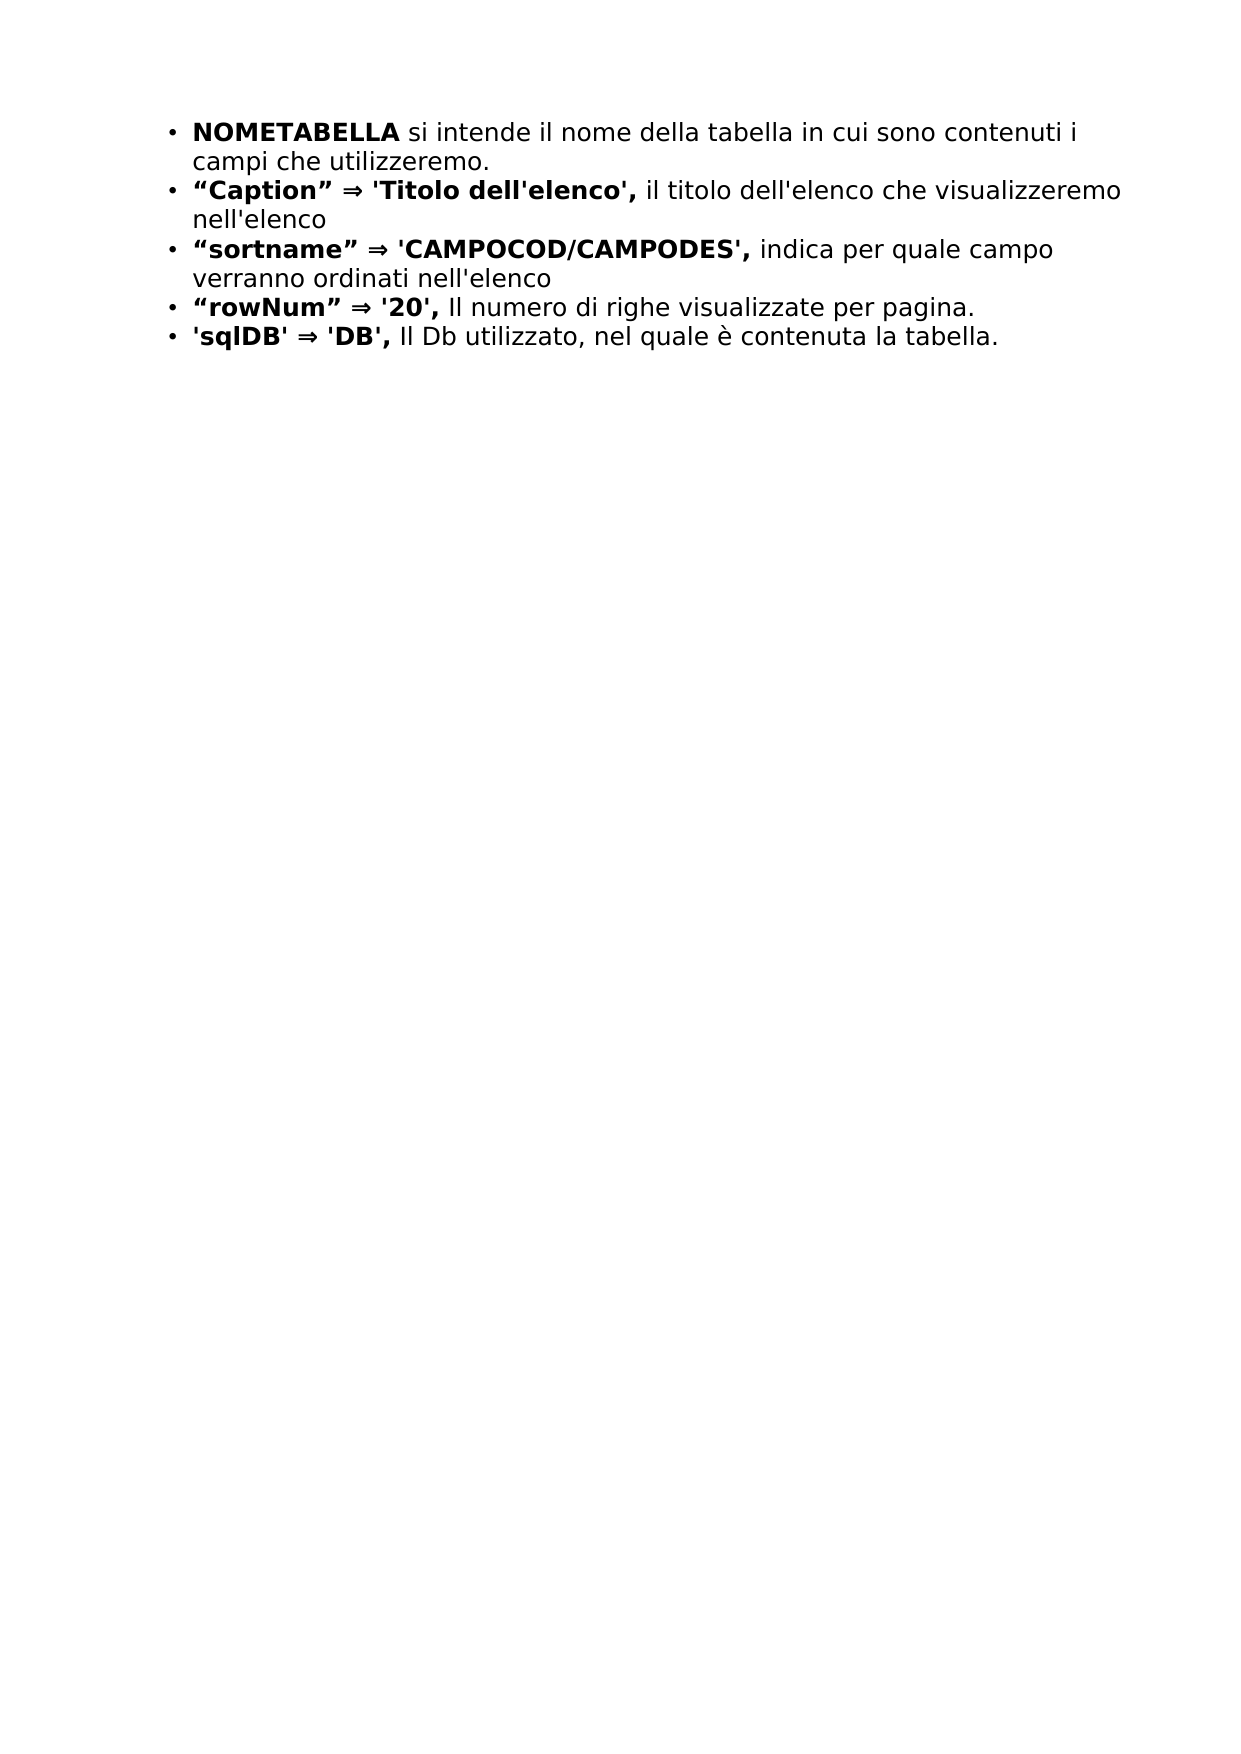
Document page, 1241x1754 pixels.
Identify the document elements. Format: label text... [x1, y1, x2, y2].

list 'sqlDB' ⇒ 'DB', Il Db utilizzato, nel quale è contenuta la tabella. [177, 322, 1122, 351]
list “Caption” ⇒ 'Titolo dell'elenco', il titolo dell'elenco che visualizzeremo nell'elenco [177, 176, 1122, 235]
list NOMETABELLA si intende il nome della tabella in cui sono contenuti i campi che utilizzeremo. [177, 118, 1122, 176]
list “sortname” ⇒ 'CAMPOCOD/CAMPODES', indica per quale campo verranno ordinati nell'elenco [177, 235, 1122, 293]
list “rowNum” ⇒ '20', Il numero di righe visualizzate per pagina. [177, 293, 1122, 322]
